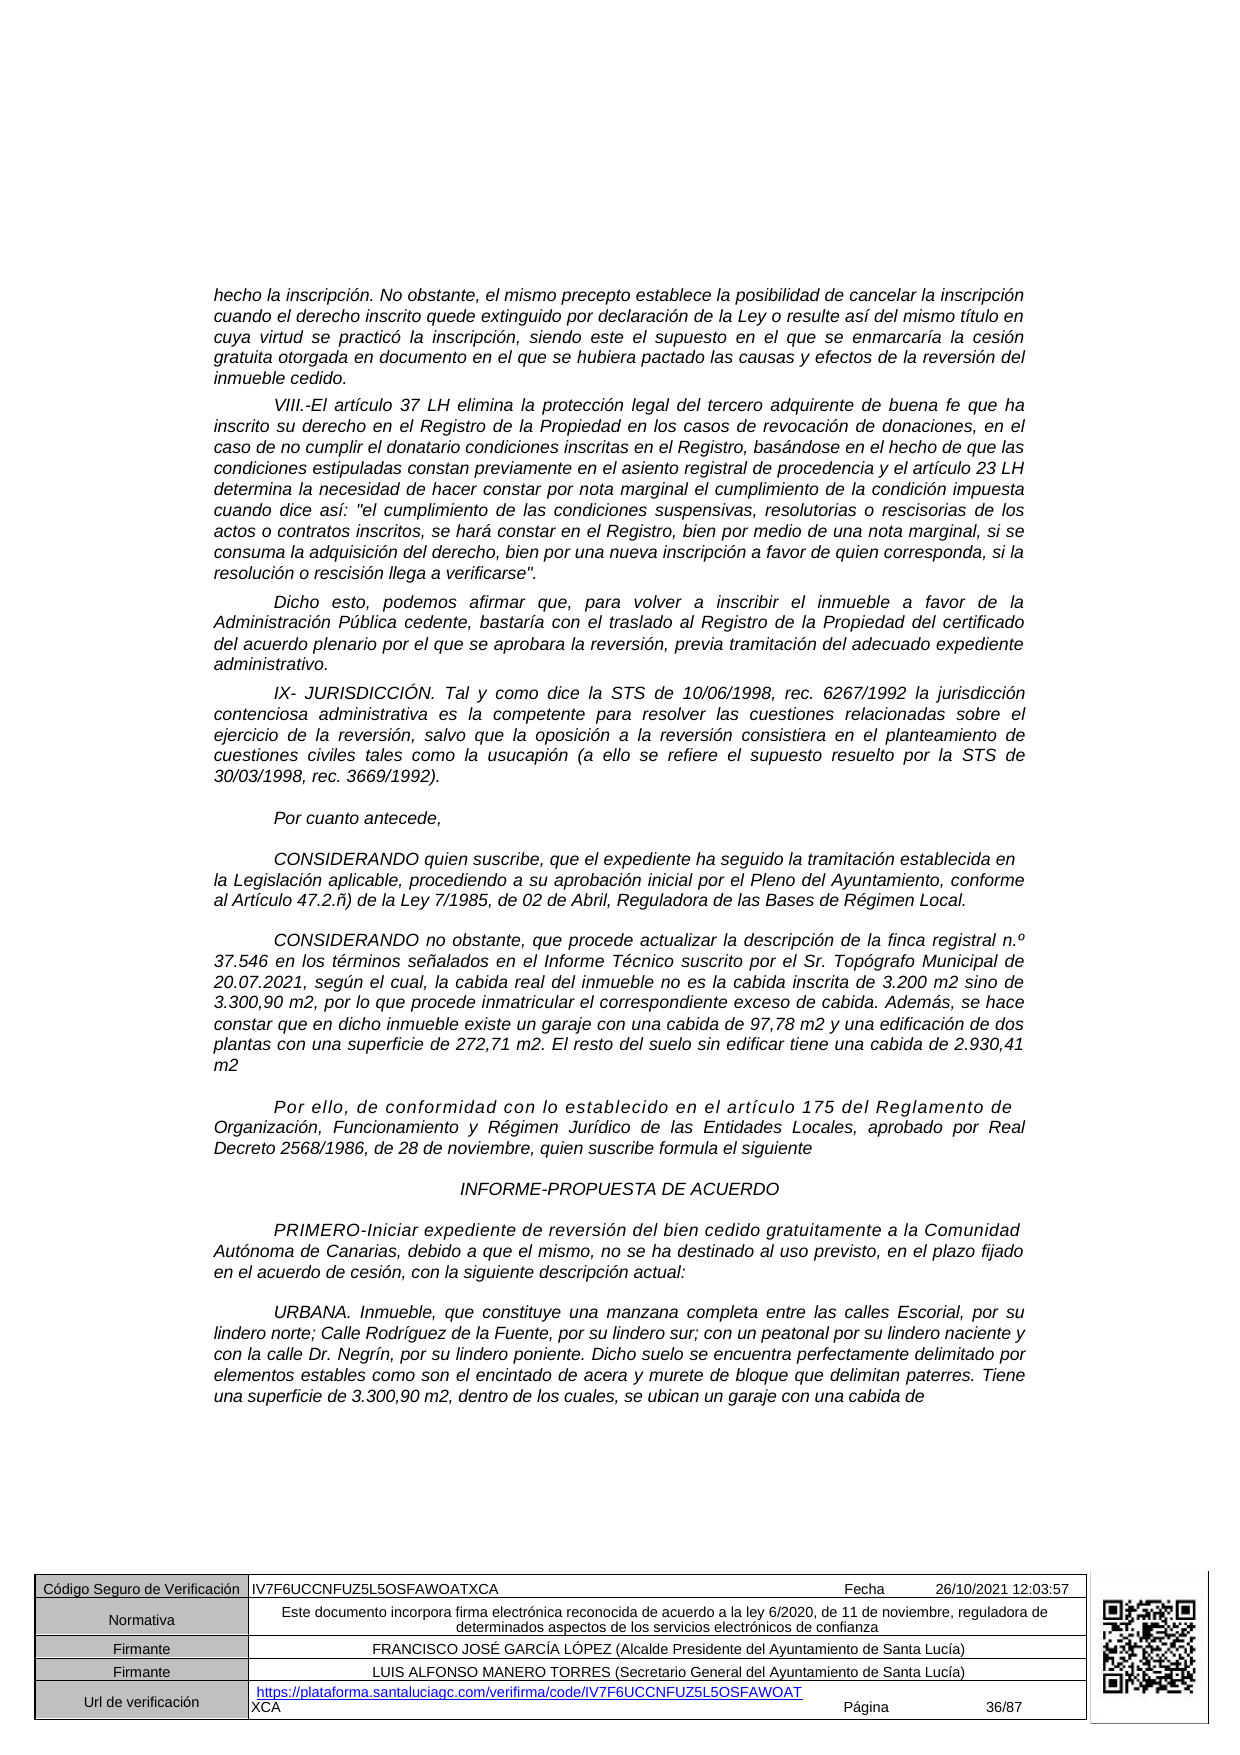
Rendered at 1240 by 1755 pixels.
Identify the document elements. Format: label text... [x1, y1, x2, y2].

table_cell Este documento incorpora firma electrónica reconocida de acuerdo a la ley 6/2020, de 11 de noviembre, reguladora de determinados aspectos de los servicios electrónicos de confianza [249, 1598, 1086, 1634]
table_header IV7F6UCCNFUZ5L5OSFAWOATXCA Fecha 26/10/2021 12:03:57 [249, 1575, 1086, 1597]
text PRIMERO-Iniciar expediente de reversión del bien cedido gratuitamente a la Comunidad [273, 1220, 1148, 1241]
text CONSIDERANDO quien suscribe, que el expediente ha seguido la tramitación establecida en [273, 849, 1148, 869]
text URBANA. Inmueble, que constituye una manzana completa entre las calles Escorial, por su lindero norte; Calle Rodríguez de la Fuente, por su lindero sur; con un peatonal por su lindero naciente y con la calle Dr. Negrín, por su lindero poniente. Dicho suelo se encuentra perfectamente delimitado por elementos estables como son el encintado de acera y murete de bloque que delimitan paterres. Tiene una superficie de 3.300,90 m2, dentro de los cuales, se ubican un garaje con una cabida de [213, 1302, 1028, 1406]
table_cell Normativa [36, 1598, 248, 1634]
table_cell Firmante [36, 1636, 248, 1657]
table_cell LUIS ALFONSO MANERO TORRES (Secretario General del Ayuntamiento de Santa Lucía) [249, 1659, 1086, 1680]
text VIII.-El artículo 37 LH elimina la protección legal del tercero adquirente de buena fe que ha inscrito su derecho en el Registro de la Propiedad en los casos de revocación de donaciones, en el caso de no cumplir el donatario condiciones inscritas en el Registro, basándose en el hecho de que las condiciones estipuladas constan previamente en el asiento registral de procedencia y el artículo 23 LH determina la necesidad de hacer constar por nota marginal el cumplimiento de la condición impuesta cuando dice así: "el cumplimiento de las condiciones suspensivas, resolutorias o rescisorias de los actos o contratos inscritos, se hará constar en el Registro, bien por medio de una nota marginal, si se consuma la adquisición del derecho, bien por una nueva inscripción a favor de quien corresponda, si la resolución o rescisión llega a verificarse". [213, 395, 1028, 583]
text la Legislación aplicable, procediendo a su aprobación inicial por el Pleno del Ayuntamiento, conforme al Artículo 47.2.ñ) de la Ley 7/1985, de 02 de Abril, Reguladora de las Bases de Régimen Local. [213, 869, 1028, 911]
table_header Código Seguro de Verificación [36, 1575, 248, 1597]
picture [1090, 1571, 1209, 1724]
text Autónoma de Canarias, debido a que el mismo, no se ha destinado al uso previsto, en el plazo fijado en el acuerdo de cesión, con la siguiente descripción actual: [213, 1241, 1028, 1282]
table_cell FRANCISCO JOSÉ GARCÍA LÓPEZ (Alcalde Presidente del Ayuntamiento de Santa Lucía) [249, 1636, 1086, 1657]
table_cell https://plataforma.santaluciagc.com/verifirma/code/IV7F6UCCNFUZ5L5OSFAWOAT XCA Página 36/87 [249, 1681, 1086, 1718]
table_cell Firmante [36, 1659, 248, 1680]
text hecho la inscripción. No obstante, el mismo precepto establece la posibilidad de cancelar la inscripción cuando el derecho inscrito quede extinguido por declaración de la Ley o resulte así del mismo título en cuya virtud se practicó la inscripción, siendo este el supuesto en el que se enmarcaría la cesión gratuita otorgada en documento en el que se hubiera pactado las causas y efectos de la reversión del inmueble cedido. [213, 285, 1028, 388]
text IX- JURISDICCIÓN. Tal y como dice la STS de 10/06/1998, rec. 6267/1992 la jurisdicción contenciosa administrativa es la competente para resolver las cuestiones relacionadas sobre el ejercicio de la reversión, salvo que la oposición a la reversión consistiera en el planteamiento de cuestiones civiles tales como la usucapión (a ello se refiere el supuesto resuelto por la STS de 30/03/1998, rec. 3669/1992). [213, 682, 1028, 787]
text Organización, Funcionamiento y Régimen Jurídico de las Entidades Locales, aprobado por Real Decreto 2568/1986, de 28 de noviembre, quien suscribe formula el siguiente [213, 1118, 1028, 1158]
text INFORME-PROPUESTA DE ACUERDO [93, 1179, 1148, 1200]
text CONSIDERANDO no obstante, que procede actualizar la descripción de la finca registral n.º 37.546 en los términos señalados en el Informe Técnico suscrito por el Sr. Topógrafo Municipal de 20.07.2021, según el cual, la cabida real del inmueble no es la cabida inscrita de 3.200 m2 sino de 3.300,90 m2, por lo que procede inmatricular el correspondiente exceso de cabida. Además, se hace constar que en dicho inmueble existe un garaje con una cabida de 97,78 m2 y una edificación de dos plantas con una superficie de 272,71 m2. El resto del suelo sin edificar tiene una cabida de 2.930,41 m2 [213, 929, 1028, 1076]
text Por cuanto antecede, [273, 808, 1148, 828]
table_cell Url de verificación [36, 1681, 248, 1718]
text Por ello, de conformidad con lo establecido en el artículo 175 del Reglamento de [273, 1097, 1148, 1118]
text Dicho esto, podemos afirmar que, para volver a inscribir el inmueble a favor de la Administración Pública cedente, bastaría con el traslado al Registro de la Propiedad del certificado del acuerdo plenario por el que se aprobara la reversión, previa tramitación del adecuado expediente administrativo. [213, 591, 1028, 675]
